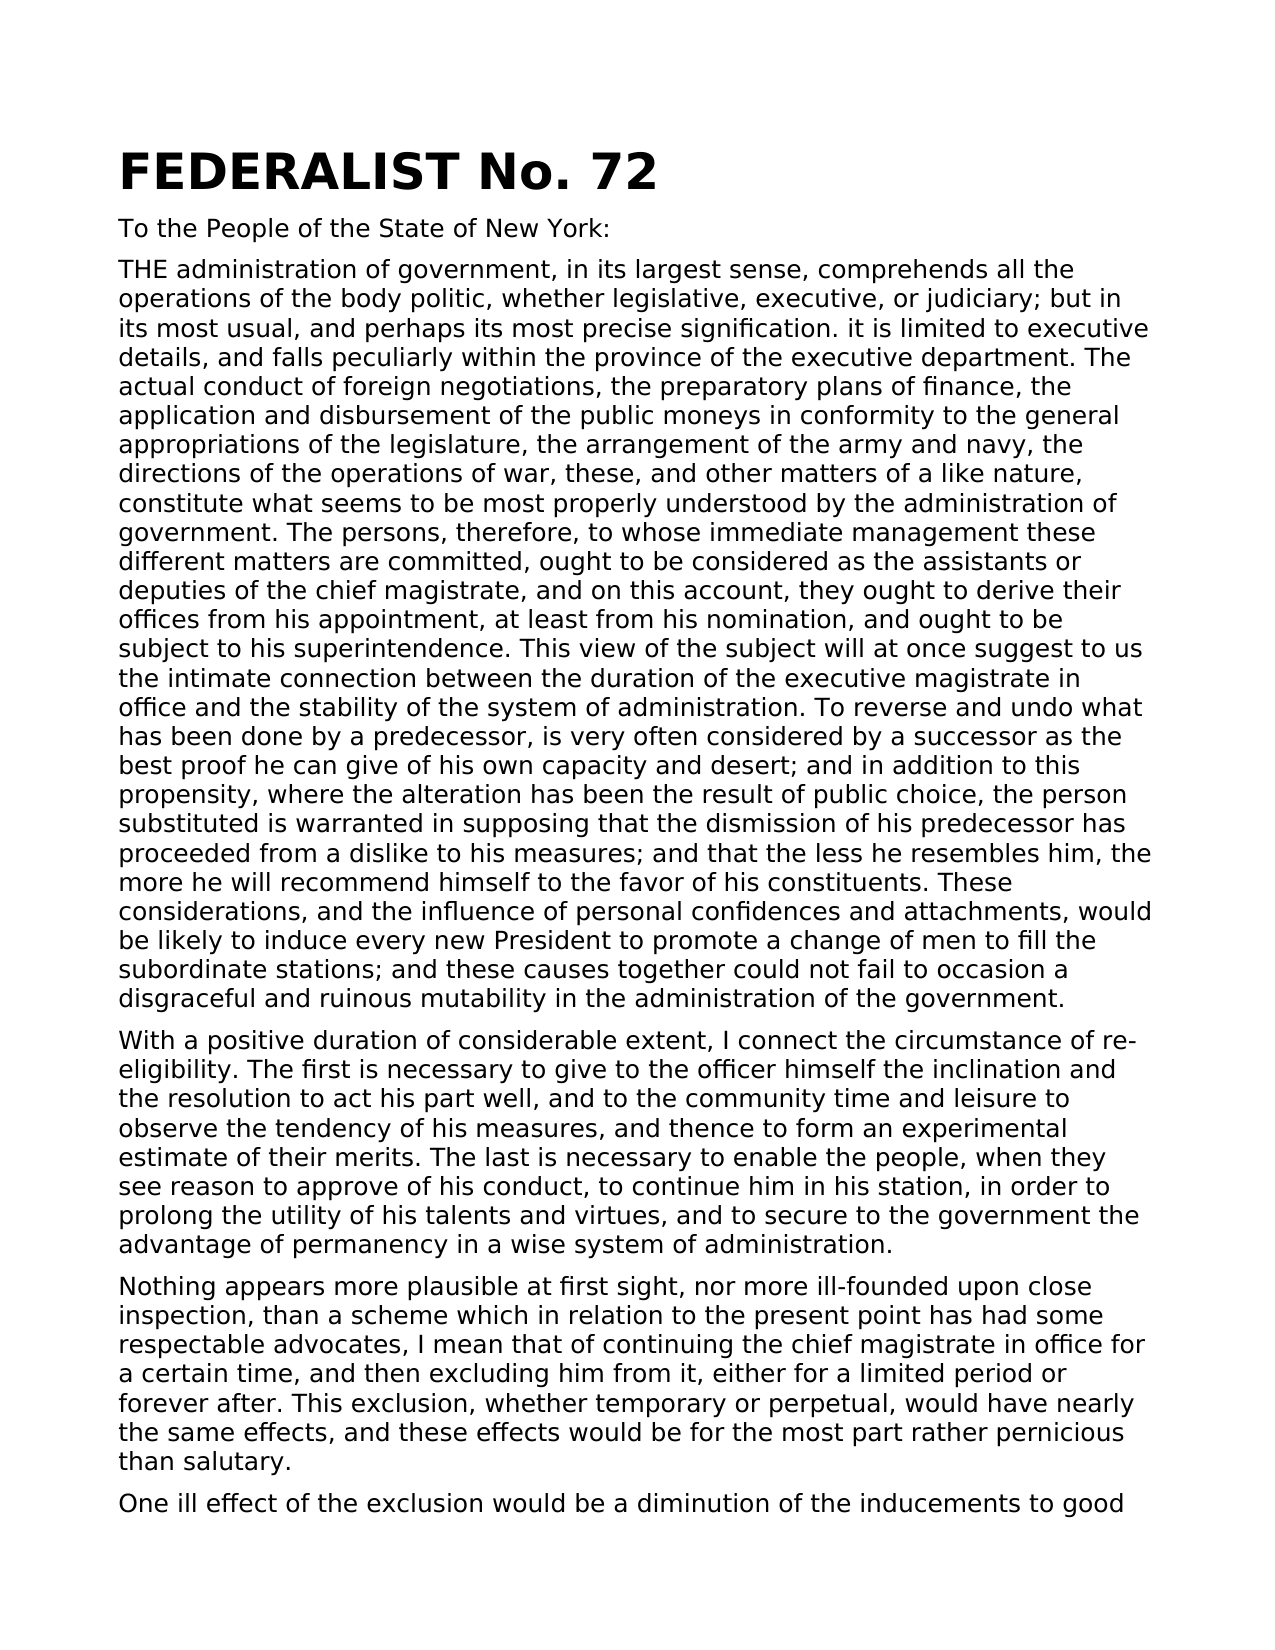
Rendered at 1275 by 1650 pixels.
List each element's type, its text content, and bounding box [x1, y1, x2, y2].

text One ill effect of the exclusion would be a diminution of the inducements to good [118, 1489, 1157, 1518]
text Nothing appears more plausible at first sight, nor more ill-founded upon close inspection, than a scheme which in relation to the present point has had some respectable advocates, I mean that of continuing the chief magistrate in office for a certain time, and then excluding him from it, either for a limited period or forever after. This exclusion, whether temporary or perpetual, would have nearly the same effects, and these effects would be for the most part rather pernicious than salutary. [118, 1272, 1157, 1476]
text THE administration of government, in its largest sense, comprehends all the operations of the body politic, whether legislative, executive, or judiciary; but in its most usual, and perhaps its most precise signification. it is limited to executive details, and falls peculiarly within the province of the executive department. The actual conduct of foreign negotiations, the preparatory plans of finance, the application and disbursement of the public moneys in conformity to the general appropriations of the legislature, the arrangement of the army and navy, the directions of the operations of war, these, and other matters of a like nature, constitute what seems to be most properly understood by the administration of government. The persons, therefore, to whose immediate management these different matters are committed, ought to be considered as the assistants or deputies of the chief magistrate, and on this account, they ought to derive their offices from his appointment, at least from his nomination, and ought to be subject to his superintendence. This view of the subject will at once suggest to us the intimate connection between the duration of the executive magistrate in office and the stability of the system of administration. To reverse and undo what has been done by a predecessor, is very often considered by a successor as the best proof he can give of his own capacity and desert; and in addition to this propensity, where the alteration has been the result of public choice, the person substituted is warranted in supposing that the dismission of his predecessor has proceeded from a dislike to his measures; and that the less he resembles him, the more he will recommend himself to the favor of his constituents. These considerations, and the influence of personal confidences and attachments, would be likely to induce every new President to promote a change of men to fill the subordinate stations; and these causes together could not fail to occasion a disgraceful and ruinous mutability in the administration of the government. [118, 256, 1157, 1014]
text To the People of the State of New York: [118, 214, 1157, 243]
text With a positive duration of considerable extent, I connect the circumstance of re-eligibility. The first is necessary to give to the officer himself the inclination and the resolution to act his part well, and to the community time and leisure to observe the tendency of his measures, and thence to form an experimental estimate of their merits. The last is necessary to enable the people, when they see reason to approve of his conduct, to continue him in his station, in order to prolong the utility of his talents and virtues, and to secure to the government the advantage of permanency in a wise system of administration. [118, 1026, 1157, 1260]
subtitle FEDERALIST No. 72 [118, 143, 1157, 201]
